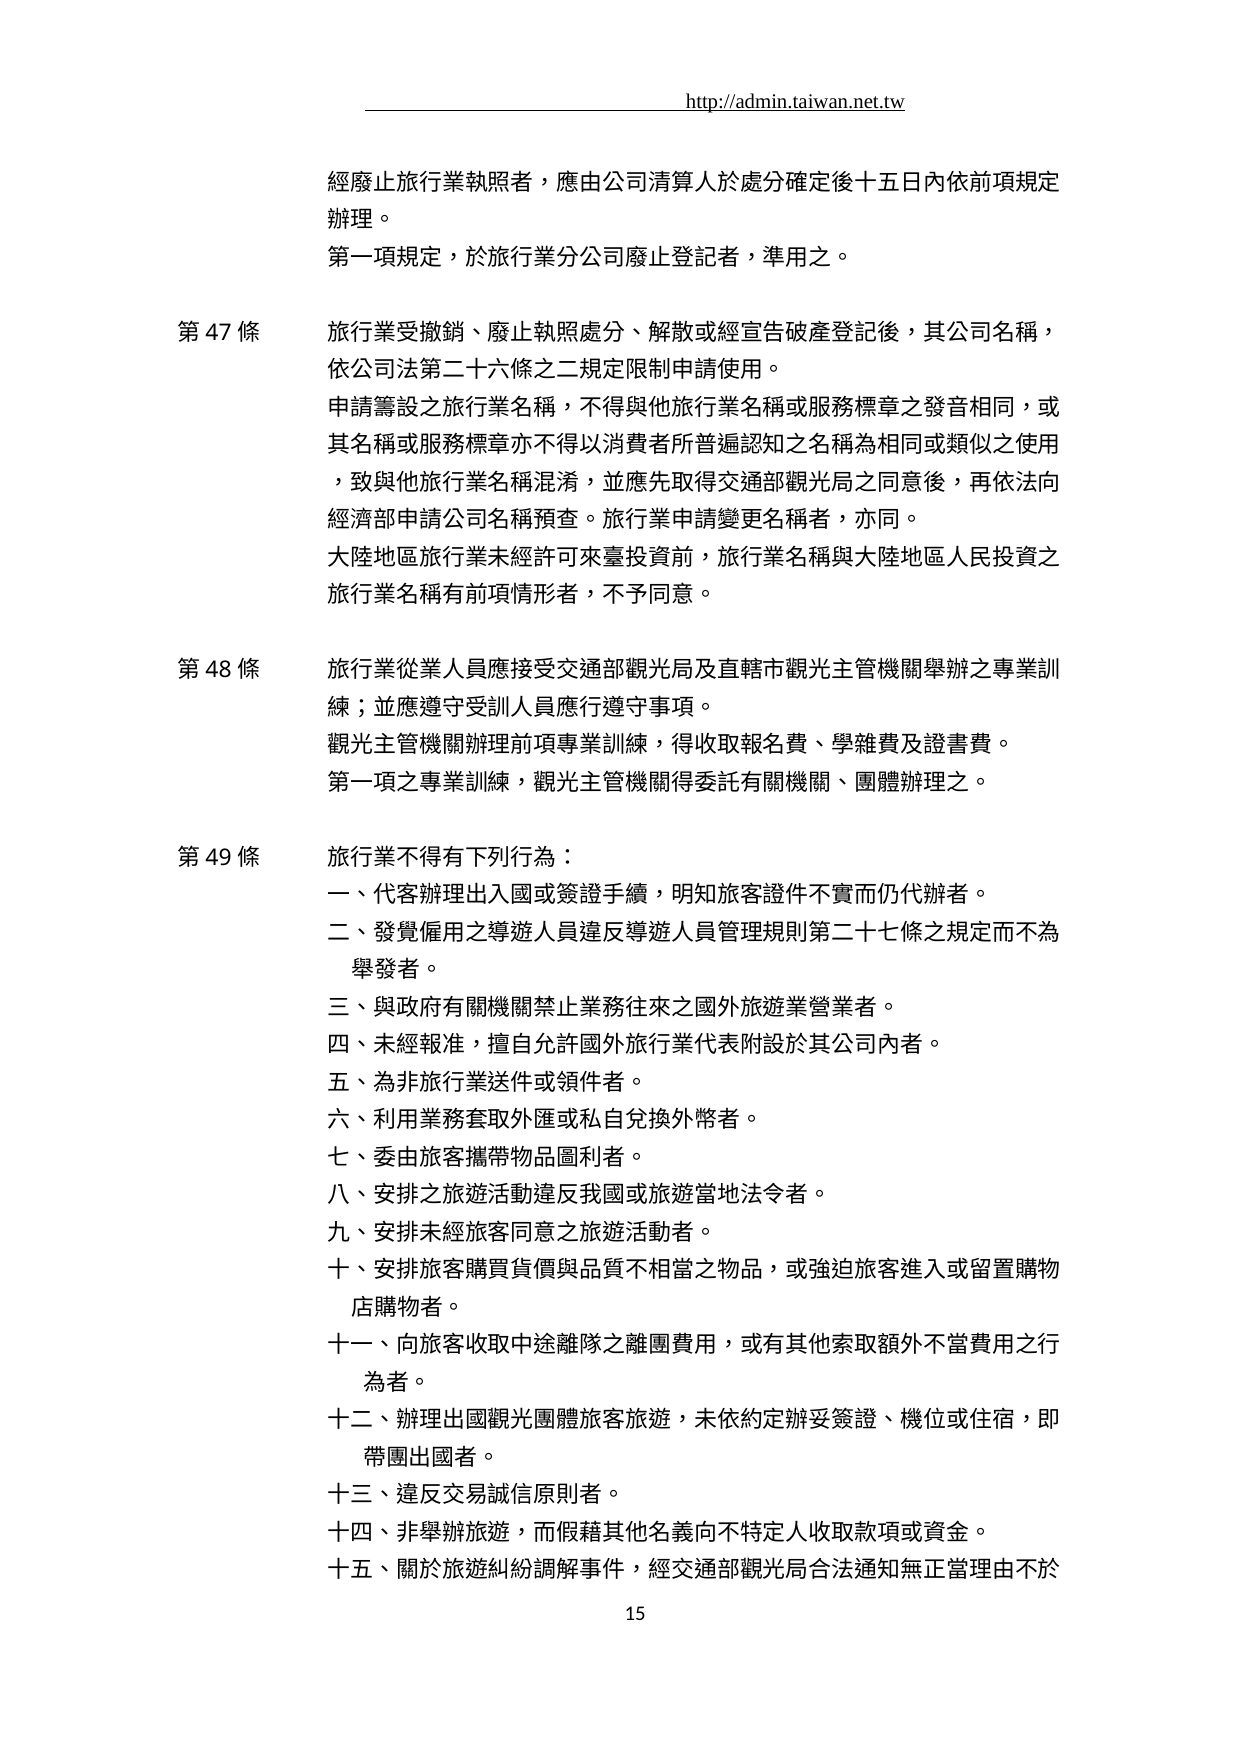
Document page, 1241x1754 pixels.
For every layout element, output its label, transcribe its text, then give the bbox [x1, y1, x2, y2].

text 十五、關於旅遊糾紛調解事件，經交通部觀光局合法通知無正當理由不於 [327, 1549, 1092, 1586]
text 辦理。 [327, 199, 1092, 236]
text 經濟部申請公司名稱預查。旅行業申請變更名稱者，亦同。 [327, 499, 1092, 536]
text 練；並應遵守受訓人員應行遵守事項。 [327, 686, 1092, 724]
text 其名稱或服務標章亦不得以消費者所普遍認知之名稱為相同或類似之使用 [327, 424, 1092, 461]
text 觀光主管機關辦理前項專業訓練，得收取報名費、學雜費及證書費。 [327, 724, 1092, 761]
text 六、利用業務套取外匯或私自兌換外幣者。 [327, 1099, 1092, 1136]
text 八、安排之旅遊活動違反我國或旅遊當地法令者。 [327, 1174, 1092, 1211]
text 店購物者。 [327, 1286, 1092, 1324]
text 第 49 條 旅行業不得有下列行為： [177, 836, 1092, 874]
text 依公司法第二十六條之二規定限制申請使用。 [327, 349, 1092, 386]
text ，致與他旅行業名稱混淆，並應先取得交通部觀光局之同意後，再依法向 [327, 461, 1092, 499]
text 一、代客辦理出入國或簽證手續，明知旅客證件不實而仍代辦者。 [327, 874, 1092, 911]
text 四、未經報准，擅自允許國外旅行業代表附設於其公司內者。 [327, 1024, 1092, 1061]
text 申請籌設之旅行業名稱，不得與他旅行業名稱或服務標章之發音相同，或 [327, 386, 1092, 424]
text 經廢止旅行業執照者，應由公司清算人於處分確定後十五日內依前項規定 [327, 161, 1092, 199]
text 為者。 [327, 1361, 1092, 1399]
text 二、發覺僱用之導遊人員違反導遊人員管理規則第二十七條之規定而不為 [327, 911, 1092, 949]
text 第一項規定，於旅行業分公司廢止登記者，準用之。 [327, 236, 1092, 274]
text 舉發者。 [327, 949, 1092, 986]
text 大陸地區旅行業未經許可來臺投資前，旅行業名稱與大陸地區人民投資之 [327, 536, 1092, 574]
text 第 48 條 旅行業從業人員應接受交通部觀光局及直轄市觀光主管機關舉辦之專業訓 [177, 649, 1092, 686]
text 十一、向旅客收取中途離隊之離團費用，或有其他索取額外不當費用之行 [327, 1324, 1092, 1361]
text 十三、違反交易誠信原則者。 [327, 1474, 1092, 1511]
text 九、安排未經旅客同意之旅遊活動者。 [327, 1211, 1092, 1249]
text 第 47 條 旅行業受撤銷、廢止執照處分、解散或經宣告破產登記後，其公司名稱， [177, 311, 1092, 349]
text 五、為非旅行業送件或領件者。 [327, 1061, 1092, 1099]
text 旅行業名稱有前項情形者，不予同意。 [327, 574, 1092, 611]
text 帶團出國者。 [327, 1436, 1092, 1474]
text 十二、辦理出國觀光團體旅客旅遊，未依約定辦妥簽證、機位或住宿，即 [327, 1399, 1092, 1436]
text 十、安排旅客購買貨價與品質不相當之物品，或強迫旅客進入或留置購物 [327, 1249, 1092, 1286]
text 七、委由旅客攜帶物品圖利者。 [327, 1136, 1092, 1174]
text 三、與政府有關機關禁止業務往來之國外旅遊業營業者。 [327, 986, 1092, 1024]
text 第一項之專業訓練，觀光主管機關得委託有關機關、團體辦理之。 [327, 761, 1092, 799]
text 十四、非舉辦旅遊，而假藉其他名義向不特定人收取款項或資金。 [327, 1511, 1092, 1549]
